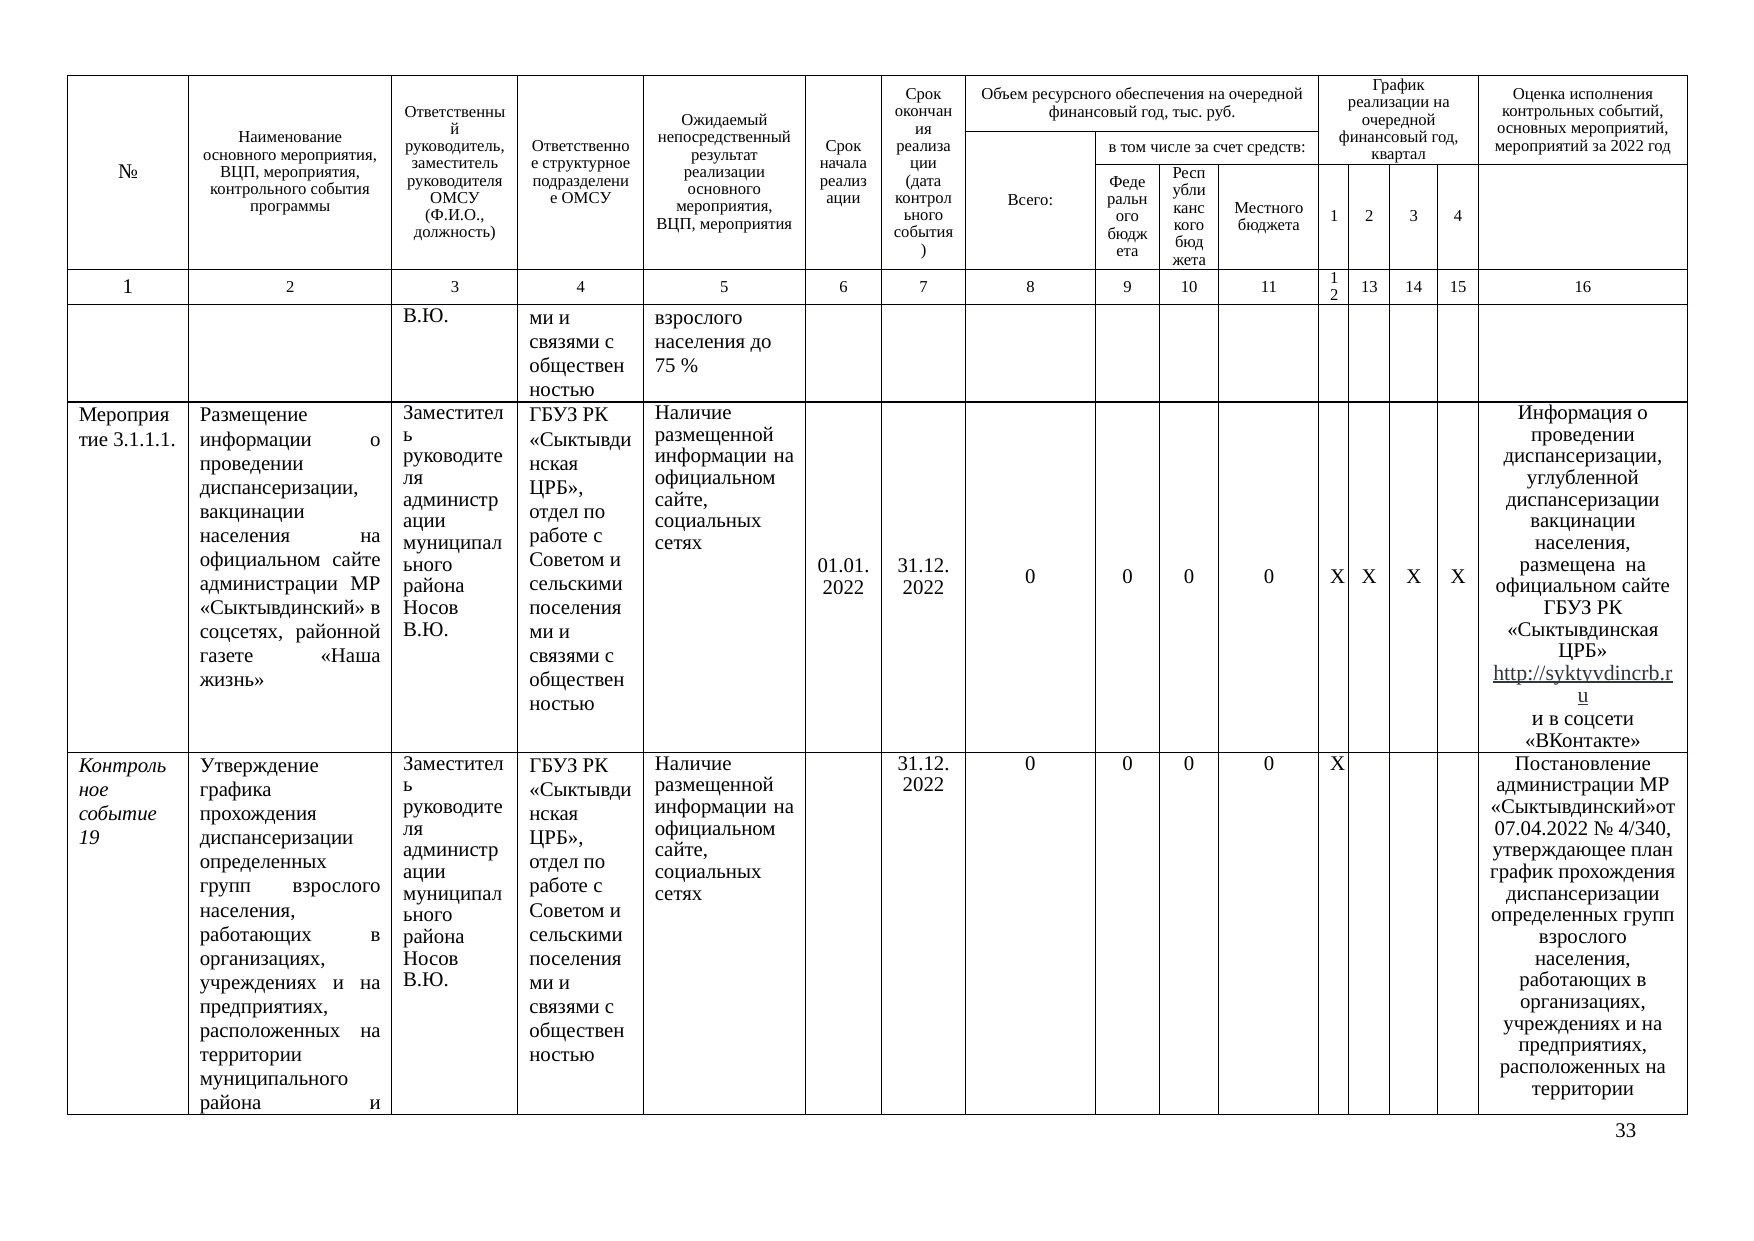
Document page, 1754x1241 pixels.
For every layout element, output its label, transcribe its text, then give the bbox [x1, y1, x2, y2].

table_header Наименование основного мероприятия, ВЦП, мероприятия, контрольного события программы [189, 76, 391, 268]
table_cell 11 [1219, 270, 1318, 304]
table_cell 0 [1160, 403, 1218, 752]
table_cell [1096, 305, 1159, 401]
table_cell 10 [1160, 270, 1218, 304]
table_cell 2 [1349, 165, 1389, 268]
table_cell Х [1319, 403, 1348, 752]
table_cell 4 [518, 270, 643, 304]
table_cell Контрольное событие 19 [68, 753, 188, 1114]
table_cell 5 [644, 270, 805, 304]
table_header Ожидаемый непосредственный результат реализации основного мероприятия, ВЦП, мероприятия [644, 76, 805, 268]
table_cell 31.12.2022 [882, 403, 965, 752]
table_cell [1438, 753, 1478, 1114]
table_cell Х [1319, 753, 1348, 1114]
table_cell взрослого населения до 75 % [644, 305, 805, 401]
table_cell [189, 305, 391, 401]
table_cell [68, 305, 188, 401]
table_cell [1349, 753, 1389, 1114]
table_cell [1390, 753, 1437, 1114]
table_cell [1160, 305, 1218, 401]
table_cell Информация о проведении диспансеризации, углубленной диспансеризации вакцинации населения, размещена на официальном сайте ГБУЗ РК «Сыктывдинская ЦРБ» http://syktyvdincrb.ru и в соцсети «ВКонтакте» [1479, 403, 1687, 752]
table_cell 01.01.2022 [806, 403, 881, 752]
table_cell [1479, 165, 1687, 268]
table_cell ми и связями с общественностью [518, 305, 643, 401]
table_header Срок окончания реализации (дата контрольного события) [882, 76, 965, 268]
table_cell 8 [966, 270, 1095, 304]
table_cell [1349, 305, 1389, 401]
table_header Ответственный руководитель, заместитель руководителя ОМСУ (Ф.И.О., должность) [392, 76, 517, 268]
table_cell Федерального бюджета [1096, 165, 1159, 268]
table_cell в том числе за счет средств: [1096, 132, 1318, 164]
table_cell Х [1438, 403, 1478, 752]
table_cell 0 [1219, 753, 1318, 1114]
table_cell 0 [1096, 753, 1159, 1114]
table_cell 0 [1096, 403, 1159, 752]
table_cell [1219, 305, 1318, 401]
table_cell ГБУЗ РК «Сыктывдинская ЦРБ», отдел по работе с Советом и сельскими поселениями и связями с общественностью [518, 753, 643, 1114]
table_cell 0 [966, 403, 1095, 752]
table_cell Наличие размещенной информации на официальном сайте, социальных сетях [644, 403, 805, 752]
table_cell [1479, 305, 1687, 401]
table_cell [966, 305, 1095, 401]
table_cell 14 [1390, 270, 1437, 304]
table_cell Мероприятие 3.1.1.1. [68, 403, 188, 752]
table_cell Заместитель руководителя администрации муниципального района Носов В.Ю. [392, 403, 517, 752]
table_cell 7 [882, 270, 965, 304]
table_cell 3 [1390, 165, 1437, 268]
table_cell 13 [1349, 270, 1389, 304]
table_cell [882, 305, 965, 401]
table_cell 0 [966, 753, 1095, 1114]
table_cell Всего: [966, 132, 1095, 268]
table_cell В.Ю. [392, 305, 517, 401]
table_cell Заместитель руководителя администрации муниципального района Носов В.Ю. [392, 753, 517, 1114]
table_cell Х [1349, 403, 1389, 752]
table_header Ответственное структурное подразделение ОМСУ [518, 76, 643, 268]
table_cell Республиканского бюджета [1160, 165, 1218, 268]
table_cell Х [1390, 403, 1437, 752]
table_cell 1 [1319, 165, 1348, 268]
table_cell 3 [392, 270, 517, 304]
table_cell Утверждение графика прохождения диспансеризации определенных групп взрослого населения, работающих в организациях, учреждениях и на предприятиях, расположенных на территории муниципального района и [189, 753, 391, 1114]
table_header № [68, 76, 188, 268]
table_cell 15 [1438, 270, 1478, 304]
table_cell 4 [1438, 165, 1478, 268]
table_cell 31.12.2022 [882, 753, 965, 1114]
table_header График реализации на очередной финансовый год, квартал [1319, 76, 1478, 164]
table_header Оценка исполнения контрольных событий, основных мероприятий, мероприятий за 2022 год [1479, 76, 1687, 164]
table_cell 0 [1219, 403, 1318, 752]
table_cell ГБУЗ РК «Сыктывдинская ЦРБ», отдел по работе с Советом и сельскими поселениями и связями с общественностью [518, 403, 643, 752]
table_cell Постановление администрации МР «Сыктывдинский»от 07.04.2022 № 4/340, утверждающее план график прохождения диспансеризации определенных групп взрослого населения, работающих в организациях, учреждениях и на предприятиях, расположенных на территории [1479, 753, 1687, 1114]
table_cell Наличие размещенной информации на официальном сайте, социальных сетях [644, 753, 805, 1114]
table_cell Местного бюджета [1219, 165, 1318, 268]
table_cell 9 [1096, 270, 1159, 304]
table_header Срок начала реализации [806, 76, 881, 268]
table_cell [806, 753, 881, 1114]
table_cell 12 [1319, 270, 1348, 304]
table_cell 6 [806, 270, 881, 304]
table_cell 2 [189, 270, 391, 304]
table_cell Размещение информации о проведении диспансеризации, вакцинации населения на официальном сайте администрации МР «Сыктывдинский» в соцсетях, районной газете «Наша жизнь» [189, 403, 391, 752]
table_cell 16 [1479, 270, 1687, 304]
table_cell 0 [1160, 753, 1218, 1114]
table_header Объем ресурсного обеспечения на очередной финансовый год, тыс. руб. [966, 76, 1318, 131]
table_cell 1 [68, 270, 188, 304]
table_cell [1319, 305, 1348, 401]
table_cell [1438, 305, 1478, 401]
table_cell [1390, 305, 1437, 401]
table_cell [806, 305, 881, 401]
